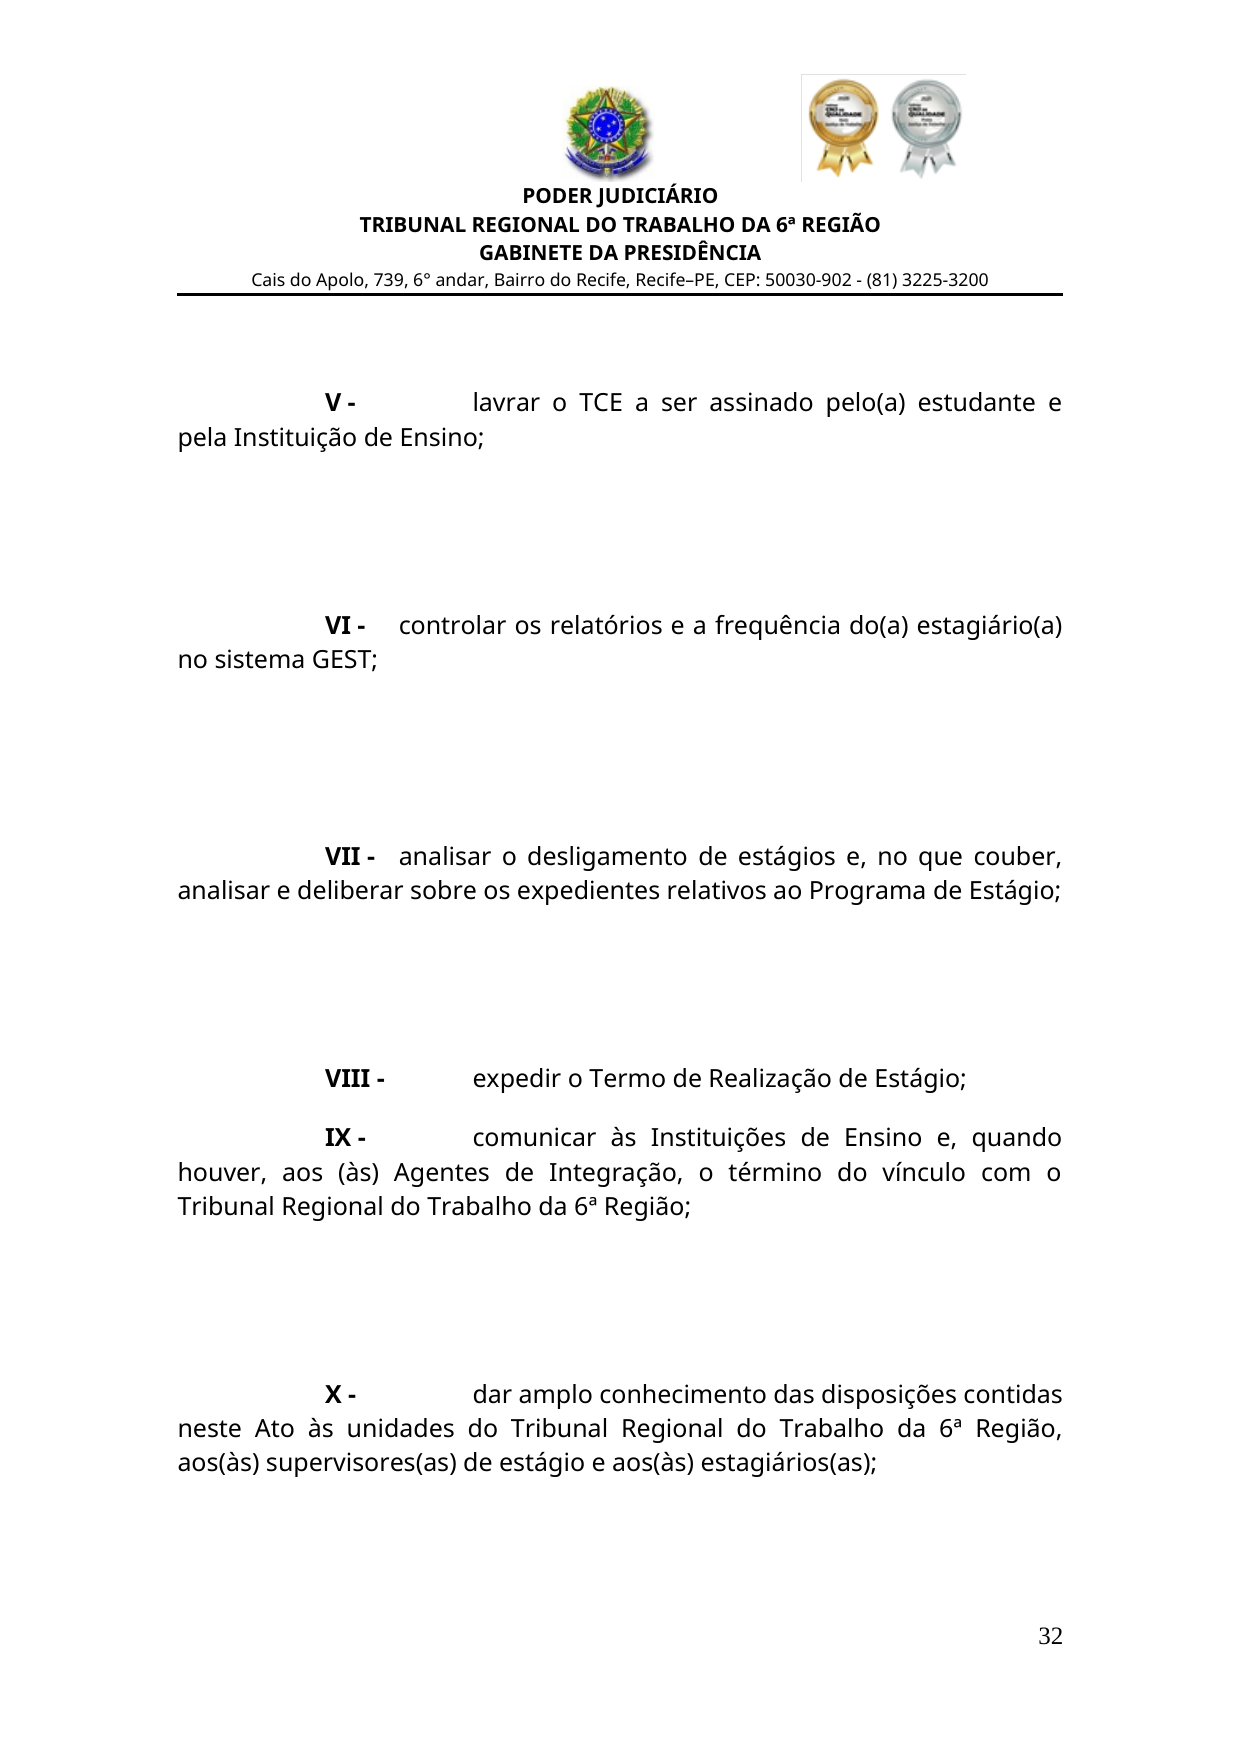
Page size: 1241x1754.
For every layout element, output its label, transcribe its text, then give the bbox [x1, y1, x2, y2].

text VII - analisar o desligamento de estágios e, no que couber, analisar e deliberar sobre os expedientes relativos ao Programa de Estágio; [113, 839, 1127, 971]
text VIII - expedir o Termo de Realização de Estágio; [113, 996, 1128, 1056]
text V - lavrar o TCE a ser assinado pelo(a) estudante e pela Instituição de Ensino; [113, 321, 1128, 518]
text X - dar amplo conhecimento das disposições contidas neste Ato às unidades do Tribunal Regional do Trabalho da 6ª Região, aos(às) supervisores(as) de estágio e aos(às) estagiários(as); [113, 1312, 1128, 1543]
text IX - comunicar às Instituições de Ensino e, quando houver, aos (às) Agentes de Integração, o término do vínculo com o Tribunal Regional do Trabalho da 6ª Região; [113, 1056, 1128, 1287]
picture [800, 73, 967, 182]
text VI - controlar os relatórios e a frequência do(a) estagiário(a) no sistema GEST; [113, 543, 1128, 740]
picture [562, 86, 655, 182]
